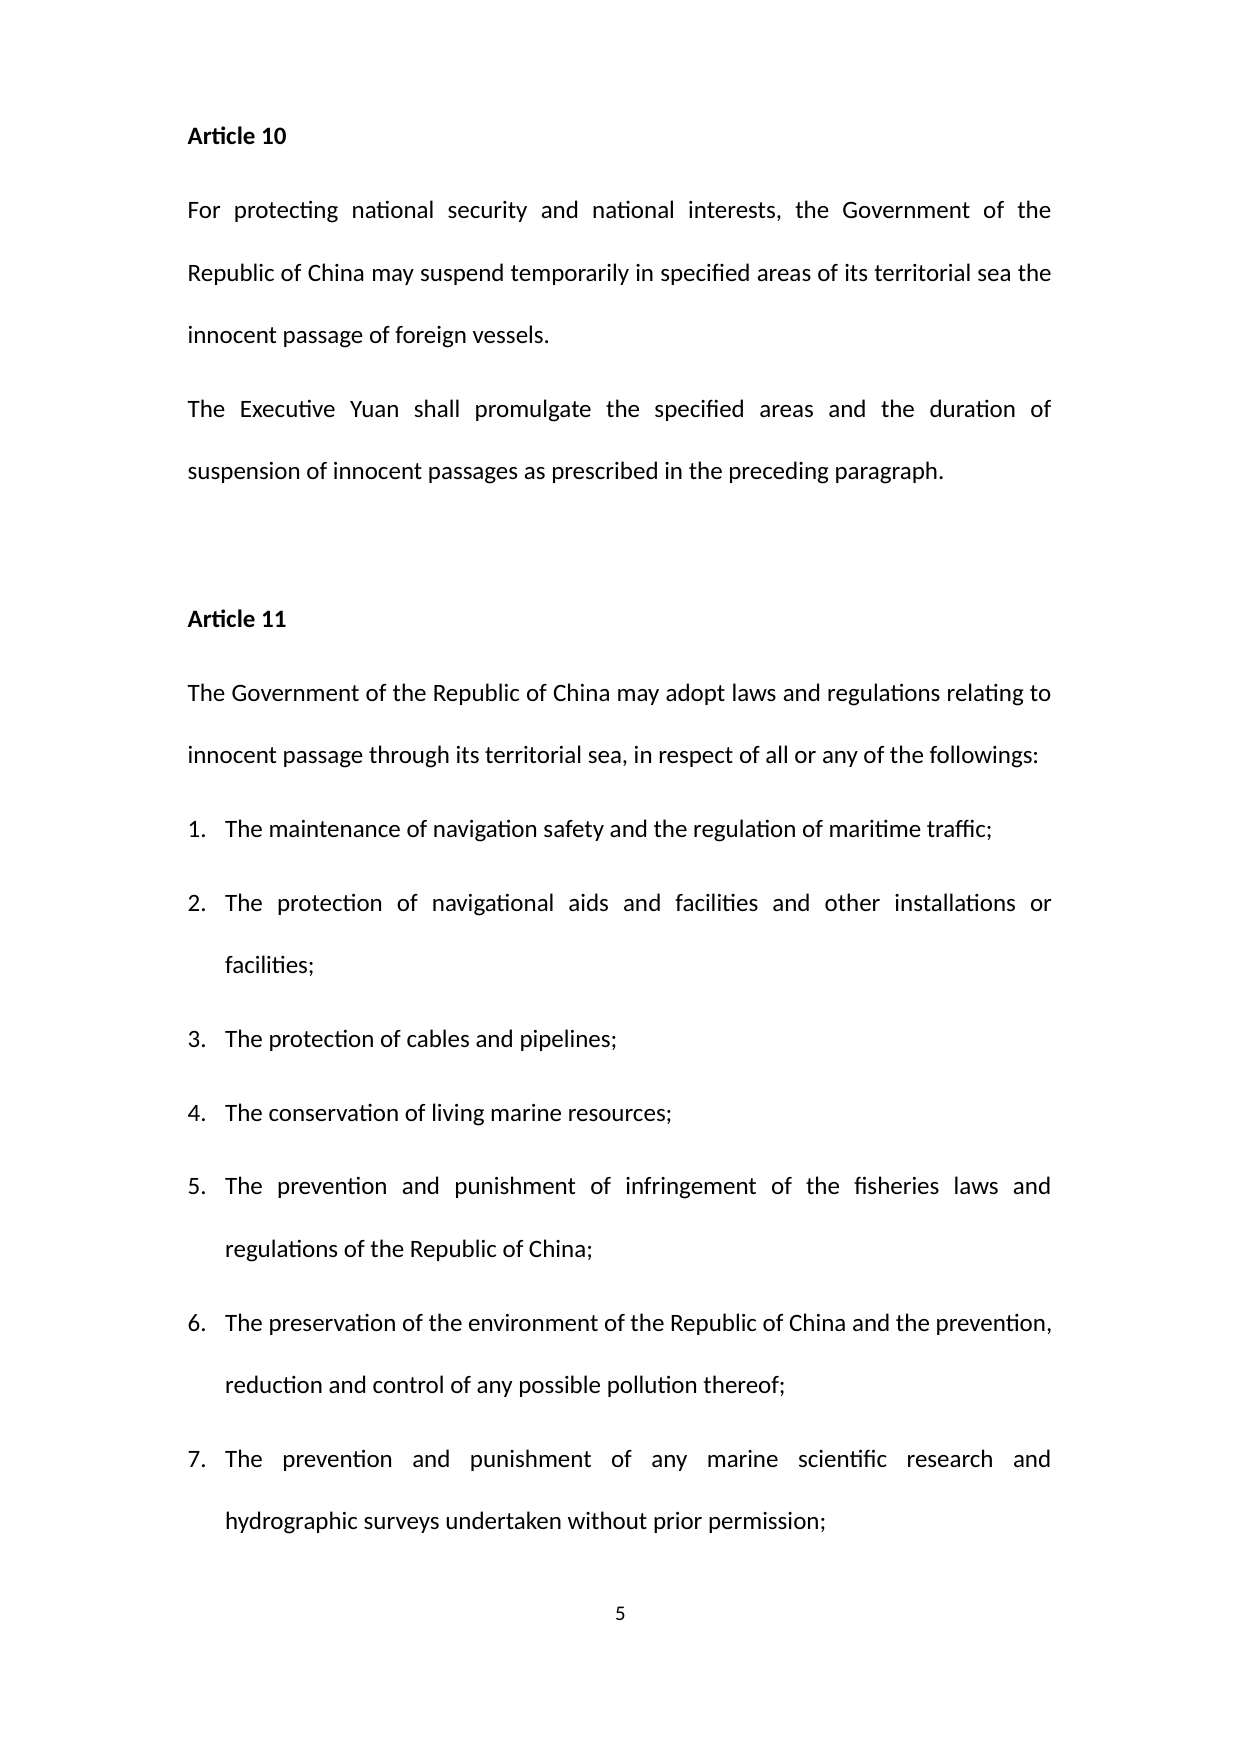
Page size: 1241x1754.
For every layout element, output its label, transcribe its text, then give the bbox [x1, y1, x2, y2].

list The prevention and punishment of infringement of the fisheries laws and regulations of the Republic of China; [187, 1144, 1053, 1269]
list The conservation of living marine resources; [187, 1070, 1053, 1133]
list The preservation of the environment of the Republic of China and the prevention, reduction and control of any possible pollution thereof; [187, 1280, 1053, 1405]
text For protecting national security and national interests, the Government of the Republic of China may suspend temporarily in specified areas of its territorial sea the innocent passage of foreign vessels. [187, 168, 1053, 355]
text Article 11 [187, 577, 1053, 639]
list The protection of navigational aids and facilities and other installations or facilities; [187, 860, 1053, 985]
text Article 10 [187, 94, 1053, 157]
list The protection of cables and pipelines; [187, 997, 1053, 1059]
list The maintenance of navigation safety and the regulation of maritime traffic; [187, 787, 1053, 849]
text The Executive Yuan shall promulgate the specified areas and the duration of suspension of innocent passages as prescribed in the preceding paragraph. [187, 367, 1053, 492]
list The prevention and punishment of any marine scientific research and hydrographic surveys undertaken without prior permission; [187, 1417, 1053, 1542]
text The Government of the Republic of China may adopt laws and regulations relating to innocent passage through its territorial sea, in respect of all or any of the followings: [187, 650, 1053, 775]
